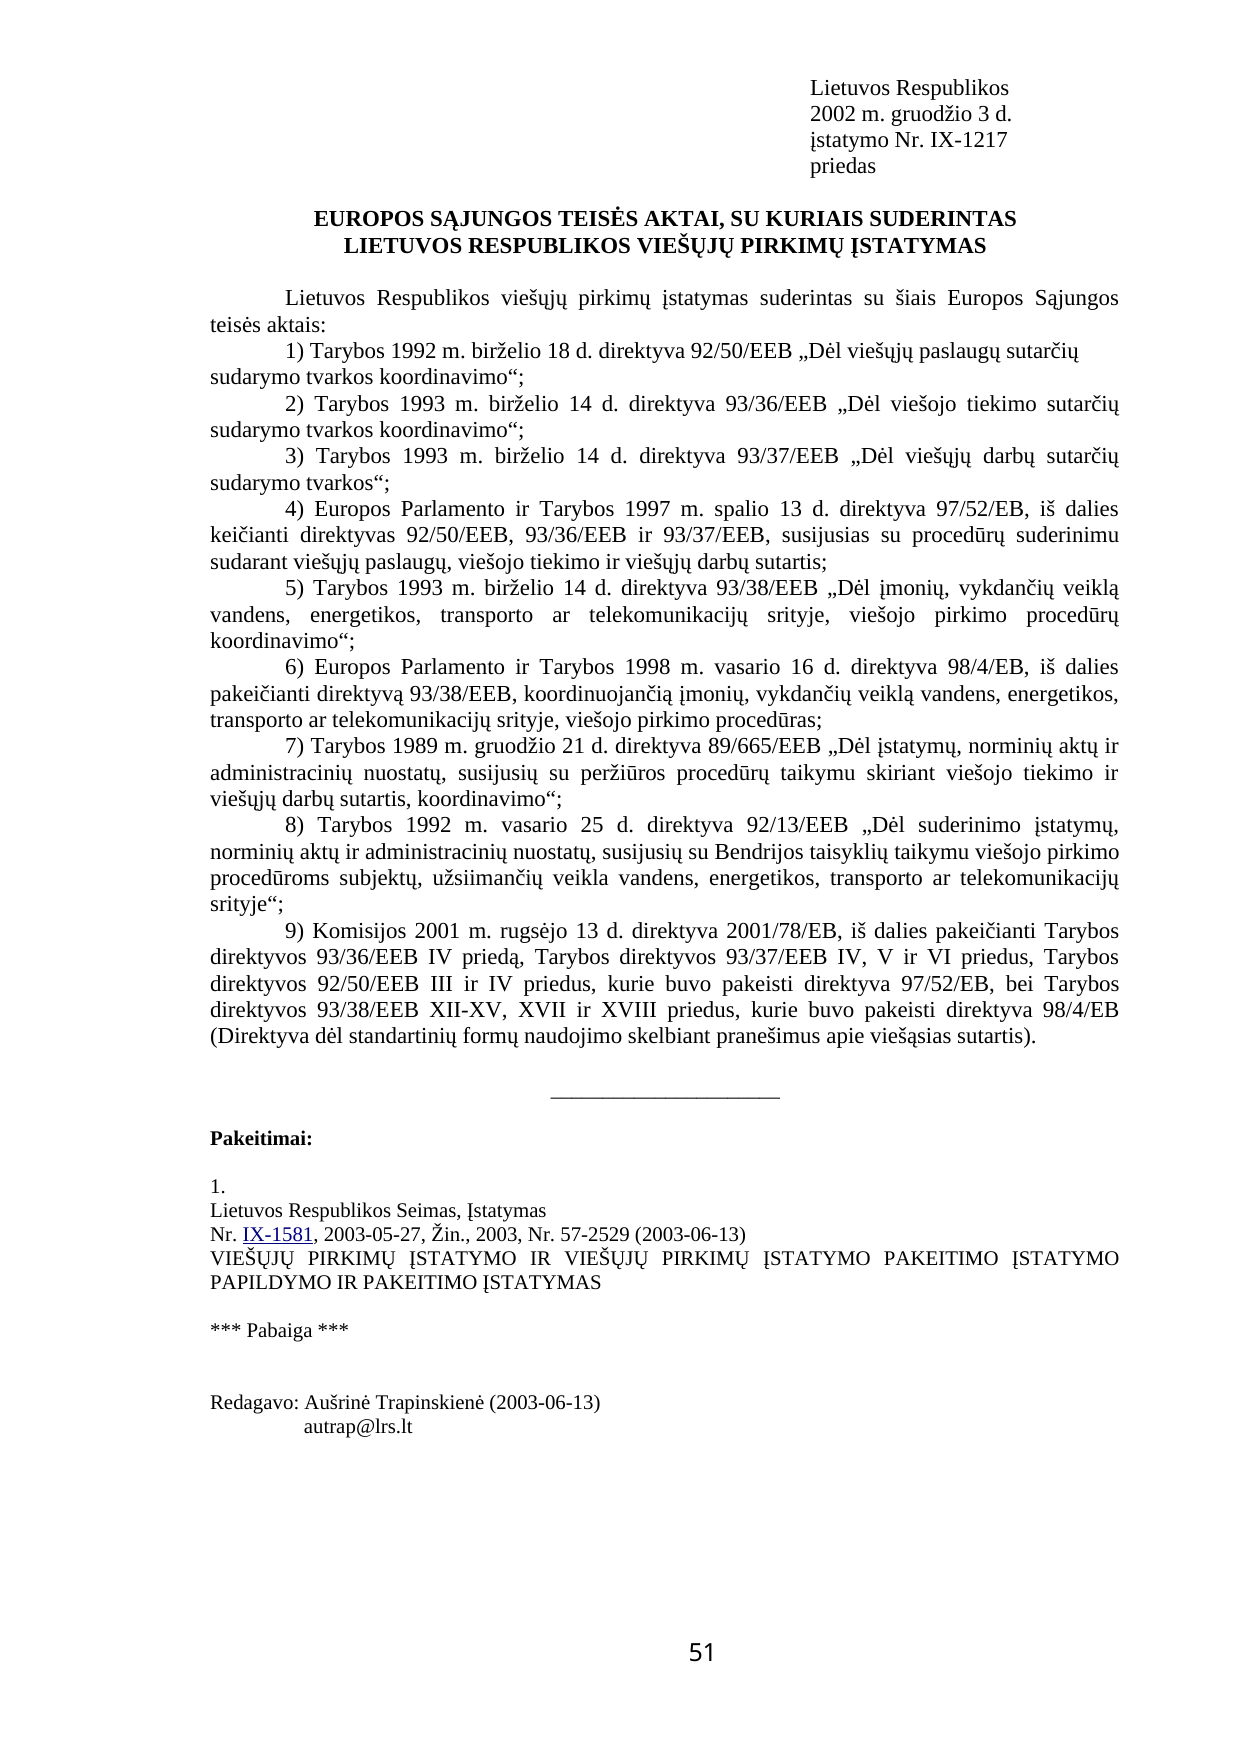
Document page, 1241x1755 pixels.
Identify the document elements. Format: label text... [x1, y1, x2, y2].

text *** Pabaiga *** [210, 1318, 1120, 1342]
text 5) Tarybos 1993 m. birželio 14 d. direktyva 93/38/EEB „Dėl įmonių, vykdančių veiklą vandens, energetikos, transporto ar telekomunikacijų srityje, viešojo pirkimo procedūrų koordinavimo“; [210, 574, 1120, 653]
text 1. [210, 1174, 1120, 1198]
text ______________________ [210, 1077, 1120, 1101]
text Europos Sąjungos teisės aktai, su kuriais suderintas Lietuvos Respublikos viešųjų pirkimų įstatymas [210, 205, 1120, 258]
text 4) Europos Parlamento ir Tarybos 1997 m. spalio 13 d. direktyva 97/52/EB, iš dalies keičianti direktyvas 92/50/EEB, 93/36/EEB ir 93/37/EEB, susijusias su procedūrų suderinimu sudarant viešųjų paslaugų, viešojo tiekimo ir viešųjų darbų sutartis; [210, 495, 1120, 574]
text 6) Europos Parlamento ir Tarybos 1998 m. vasario 16 d. direktyva 98/4/EB, iš dalies pakeičianti direktyvą 93/38/EEB, koordinuojančią įmonių, vykdančių veiklą vandens, energetikos, transporto ar telekomunikacijų srityje, viešojo pirkimo procedūras; [210, 653, 1120, 732]
text Lietuvos Respublikos viešųjų pirkimų įstatymas suderintas su šiais Europos Sąjungos teisės aktais: [210, 284, 1120, 337]
text įstatymo Nr. IX-1217 [210, 126, 1120, 153]
text priedas [210, 153, 1120, 179]
text 3) Tarybos 1993 m. birželio 14 d. direktyva 93/37/EEB „Dėl viešųjų darbų sutarčių sudarymo tvarkos“; [210, 442, 1120, 495]
text Lietuvos Respublikos Seimas, Įstatymas [210, 1198, 1120, 1222]
text Pakeitimai: [210, 1126, 1120, 1149]
text Nr. IX-1581, 2003-05-27, Žin., 2003, Nr. 57-2529 (2003-06-13) [210, 1222, 1120, 1246]
text 7) Tarybos 1989 m. gruodžio 21 d. direktyva 89/665/EEB „Dėl įstatymų, norminių aktų ir administracinių nuostatų, susijusių su peržiūros procedūrų taikymu skiriant viešojo tiekimo ir viešųjų darbų sutartis, koordinavimo“; [210, 732, 1120, 811]
text 2) Tarybos 1993 m. birželio 14 d. direktyva 93/36/EEB „Dėl viešojo tiekimo sutarčių sudarymo tvarkos koordinavimo“; [210, 390, 1120, 442]
text autrap@lrs.lt [210, 1414, 1120, 1438]
text 8) Tarybos 1992 m. vasario 25 d. direktyva 92/13/EEB „Dėl suderinimo įstatymų, norminių aktų ir administracinių nuostatų, susijusių su Bendrijos taisyklių taikymu viešojo pirkimo procedūroms subjektų, užsiimančių veikla vandens, energetikos, transporto ar telekomunikacijų srityje“; [210, 811, 1120, 917]
text 2002 m. gruodžio 3 d. [210, 100, 1120, 126]
text Lietuvos Respublikos [210, 73, 1120, 100]
text Redagavo: Aušrinė Trapinskienė (2003-06-13) [210, 1390, 1120, 1414]
text 1) Tarybos 1992 m. birželio 18 d. direktyva 92/50/EEB „Dėl viešųjų paslaugų sutarčių sudarymo tvarkos koordinavimo“; [210, 337, 1120, 390]
text 9) Komisijos 2001 m. rugsėjo 13 d. direktyva 2001/78/EB, iš dalies pakeičianti Tarybos direktyvos 93/36/EEB IV priedą, Tarybos direktyvos 93/37/EEB IV, V ir VI priedus, Tarybos direktyvos 92/50/EEB III ir IV priedus, kurie buvo pakeisti direktyva 97/52/EB, bei Tarybos direktyvos 93/38/EEB XII-XV, XVII ir XVIII priedus, kurie buvo pakeisti direktyva 98/4/EB (Direktyva dėl standartinių formų naudojimo skelbiant pranešimus apie viešąsias sutartis). [210, 917, 1120, 1049]
text VIEŠŲJŲ PIRKIMŲ ĮSTATYMO IR VIEŠŲJŲ PIRKIMŲ ĮSTATYMO PAKEITIMO ĮSTATYMO PAPILDYMO IR PAKEITIMO ĮSTATYMAS [210, 1246, 1120, 1294]
